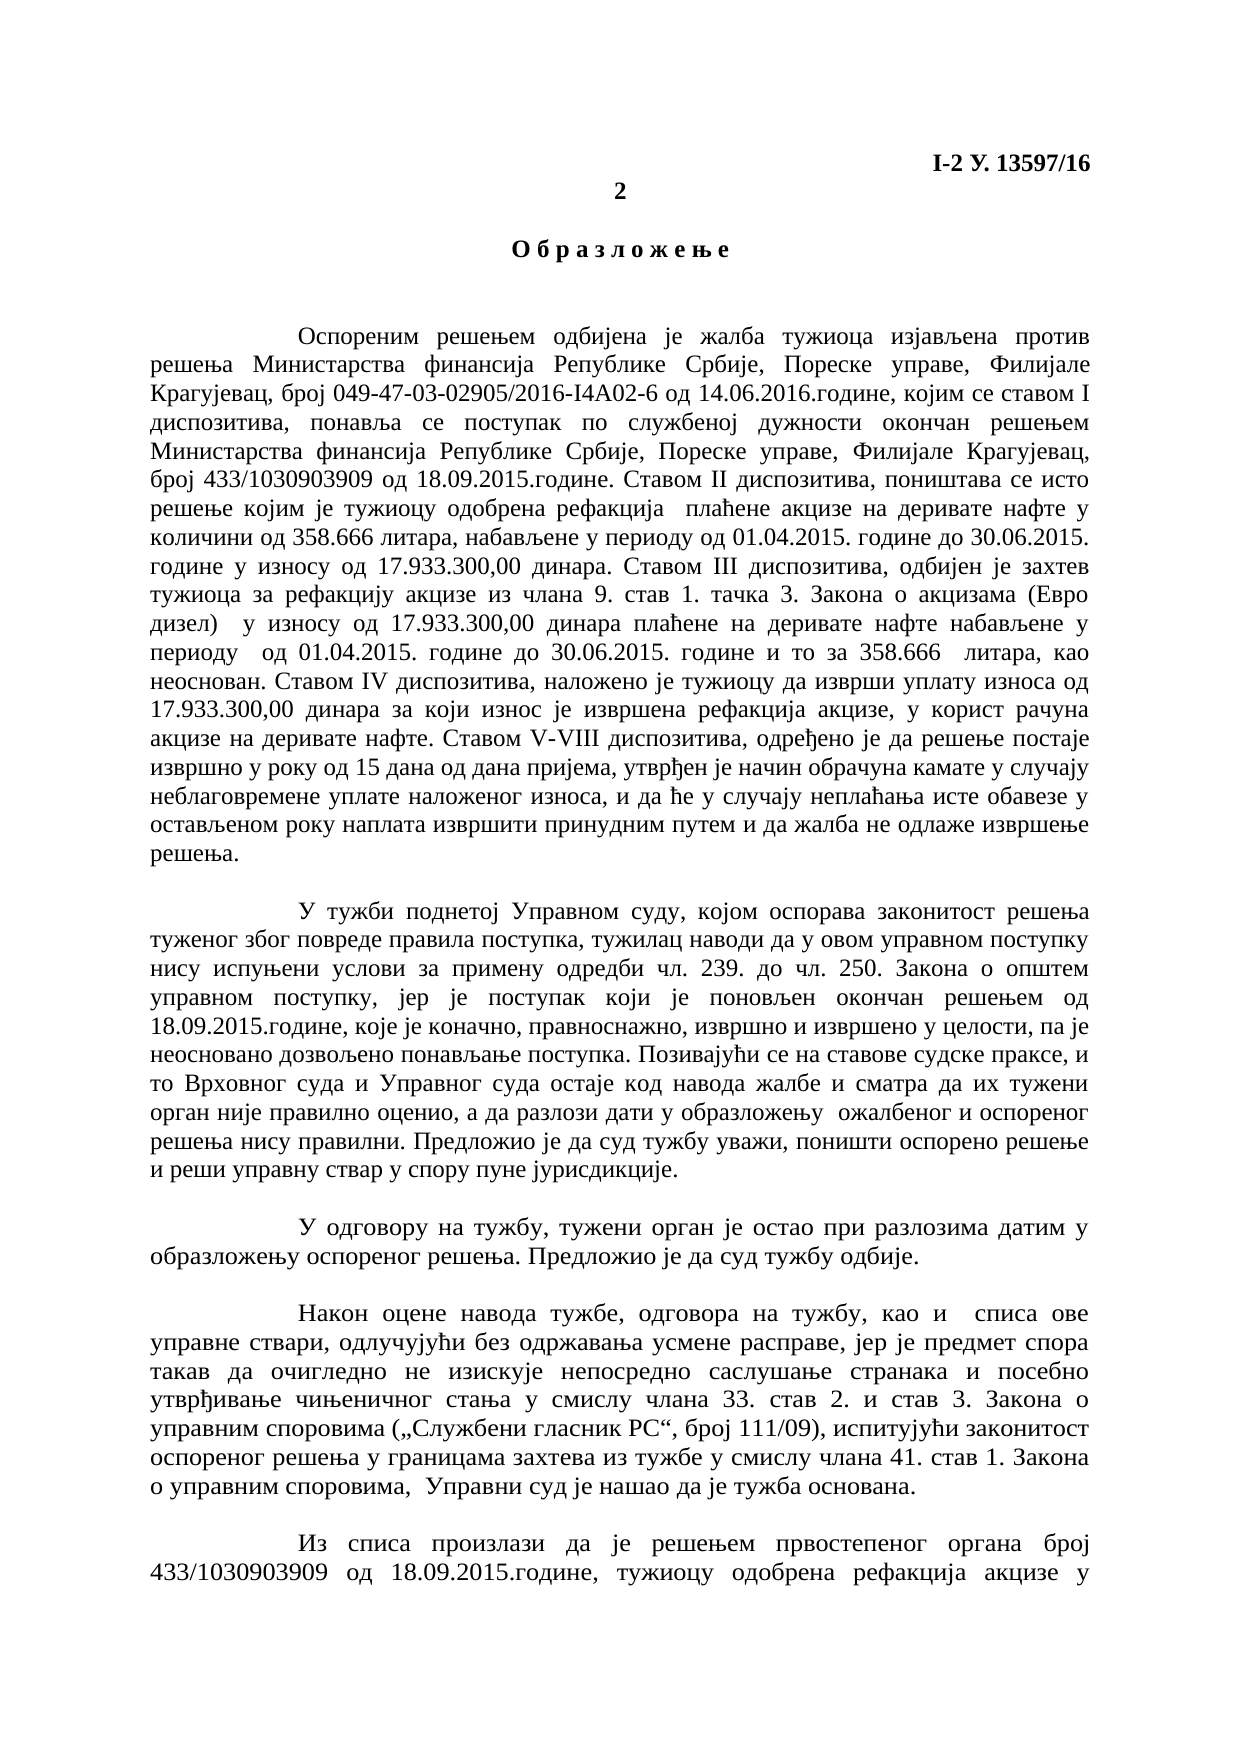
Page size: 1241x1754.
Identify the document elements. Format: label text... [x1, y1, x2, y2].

text О б р а з л о ж е њ е [150, 234, 1090, 263]
text У тужби поднетој Управном суду, којом оспорава законитост решења туженог због повреде правила поступка, тужилац наводи да у овом управном поступку нису испуњени услови за примену одредби чл. 239. до чл. 250. Закона о општем управном поступку, јер је поступак који је поновљен окончан решењем од 18.09.2015.године, које је коначно, правноснажно, извршно и извршено у целости, па је неосновано дозвољено понављање поступка. Позивајући се на ставове судске праксе, и то Врховног суда и Управног суда остаје код навода жалбе и сматра да их тужени орган није правилно оценио, а да разлози дати у образложењу ожалбеног и оспореног решења нису правилни. Предложио је да суд тужбу уважи, поништи оспорено решење и реши управну ствар у спору пуне јурисдикције. [150, 896, 1090, 1183]
text Оспореним решењем одбијена је жалба тужиоца изјављена против решења Министарства финансија Републике Србије, Пореске управе, Филијале Крагујевац, број 049-47-03-02905/2016-I4A02-6 од 14.06.2016.године, којим се ставом I диспозитива, понавља се поступак по службеној дужности окончан решењем Министарства финансија Републике Србије, Пореске управе, Филијале Крагујевац, број 433/1030903909 од 18.09.2015.године. Ставом II диспозитива, поништава се исто решење којим је тужиоцу одобрена рефакција плаћене акцизе на деривате нафте у количини од 358.666 литара, набављене у периоду од 01.04.2015. године до 30.06.2015. године у износу од 17.933.300,00 динара. Ставом III диспозитива, одбијен је захтев тужиоца за рефакцију акцизе из члана 9. став 1. тачка 3. Закона о акцизама (Евро дизел) у износу од 17.933.300,00 динара плаћене на деривате нафте набављене у периоду од 01.04.2015. године до 30.06.2015. године и то за 358.666 литара, као неоснован. Ставом IV диспозитива, наложено је тужиоцу да изврши уплату износа од 17.933.300,00 динара за који износ је извршена рефакција акцизе, у корист рачуна акцизе на деривате нафте. Ставом V-VIII диспозитива, одређено је да решење постаје извршно у року од 15 дана од дана пријема, утврђен је начин обрачуна камате у случају неблаговремене уплате наложеног износа, и да ће у случају неплаћања исте обавезе у остављеном року наплата извршити принудним путем и да жалба не одлаже извршење решења. [150, 321, 1090, 867]
text Из списа произлази да је решењем првостепеног органа број 433/1030903909 од 18.09.2015.године, тужиоцу одобрена рефакција акцизе у [150, 1528, 1090, 1586]
text Након оцене навода тужбе, одговора на тужбу, као и списа ове управне ствари, одлучујући без одржавања усмене расправе, јер је предмет спора такав да очигледно не изискује непосредно саслушање странака и посебно утврђивање чињеничног стања у смислу члана 33. став 2. и став 3. Закона о управним споровима („Службени гласник РС“, број 111/09), испитујући законитост оспореног решења у границама захтева из тужбе у смислу члана 41. став 1. Закона о управним споровима, Управни суд је нашао да је тужба основана. [150, 1298, 1090, 1499]
text У одговору на тужбу, тужени орган је остао при разлозима датим у образложењу оспореног решења. Предложио је да суд тужбу одбије. [150, 1212, 1090, 1269]
